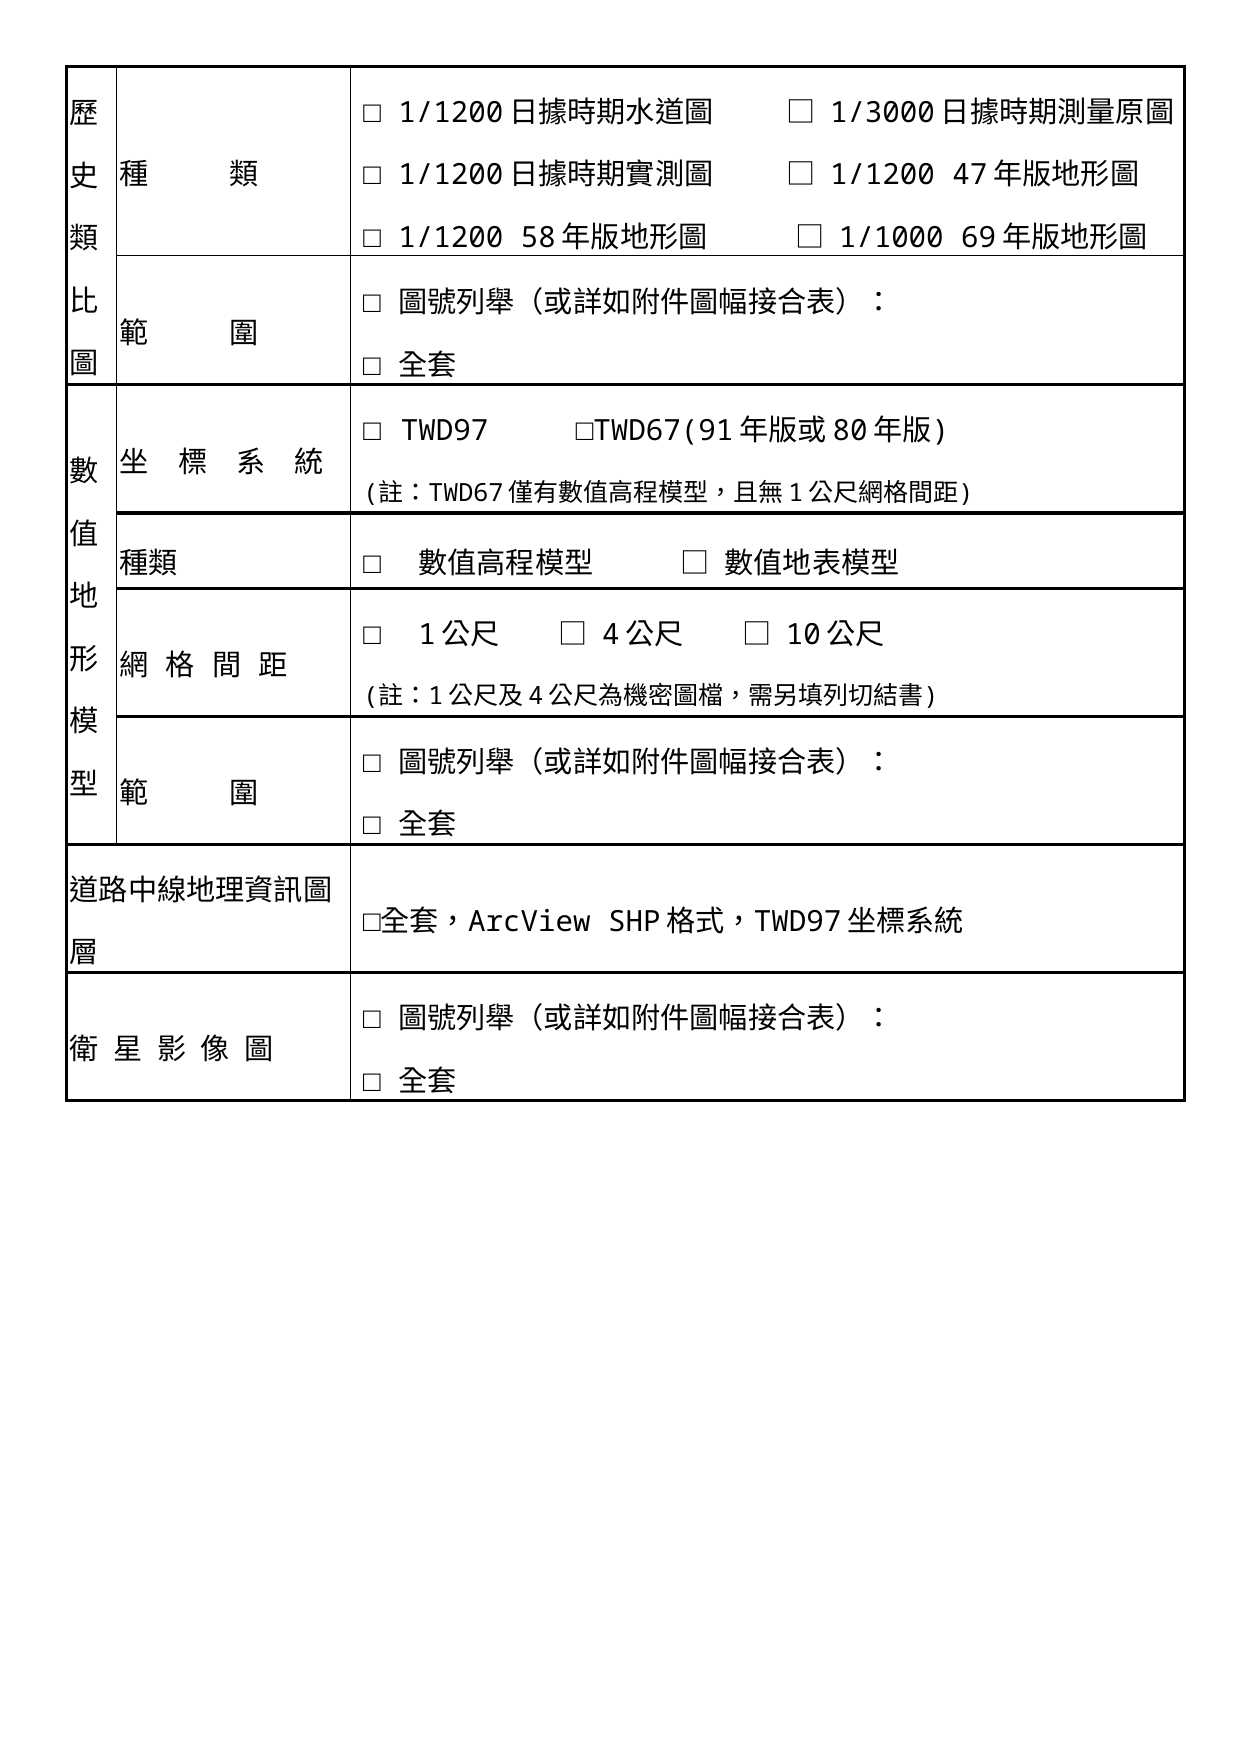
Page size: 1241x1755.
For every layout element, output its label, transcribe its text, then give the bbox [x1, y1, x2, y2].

table_cell 坐 標 系 統 [117, 386, 350, 511]
table_cell □ 圖號列舉（或詳如附件圖幅接合表）： □ 全套 [351, 256, 1183, 383]
table_cell 1公尺 □ 4公尺 □ 10公尺 (註：1公尺及4公尺為機密圖檔，需另填列切結書) [351, 590, 1183, 715]
table_cell 種類 [117, 68, 350, 255]
table_cell 道路中線地理資訊圖層 [68, 846, 350, 971]
table_cell 數值地形模型 [68, 386, 116, 843]
table_cell □全套，ArcView SHP格式，TWD97坐標系統 [351, 846, 1183, 971]
table_cell 網格間距 [117, 590, 350, 715]
table_cell 歷史類比圖 [68, 68, 116, 383]
table_cell □ 圖號列舉（或詳如附件圖幅接合表）： □ 全套 [351, 974, 1183, 1099]
table_cell 範圍 [117, 256, 350, 383]
table_cell 範圍 [117, 718, 350, 843]
table_cell 數值高程模型 □ 數值地表模型 [351, 515, 1183, 587]
table_cell 衛星影像圖 [68, 974, 350, 1099]
table_cell □ 圖號列舉（或詳如附件圖幅接合表）： □ 全套 [351, 718, 1183, 843]
table_cell □ 1/1200日據時期水道圖 □ 1/3000日據時期測量原圖 □ 1/1200日據時期實測圖 □ 1/1200 47年版地形圖 □ 1/1200 58年版地形圖 □ 1/1000 69年版地形圖 [351, 68, 1183, 255]
table_cell 種類 [117, 515, 350, 587]
table_cell TWD97 □TWD67(91年版或80年版) (註：TWD67僅有數值高程模型，且無1公尺網格間距) [351, 386, 1183, 511]
